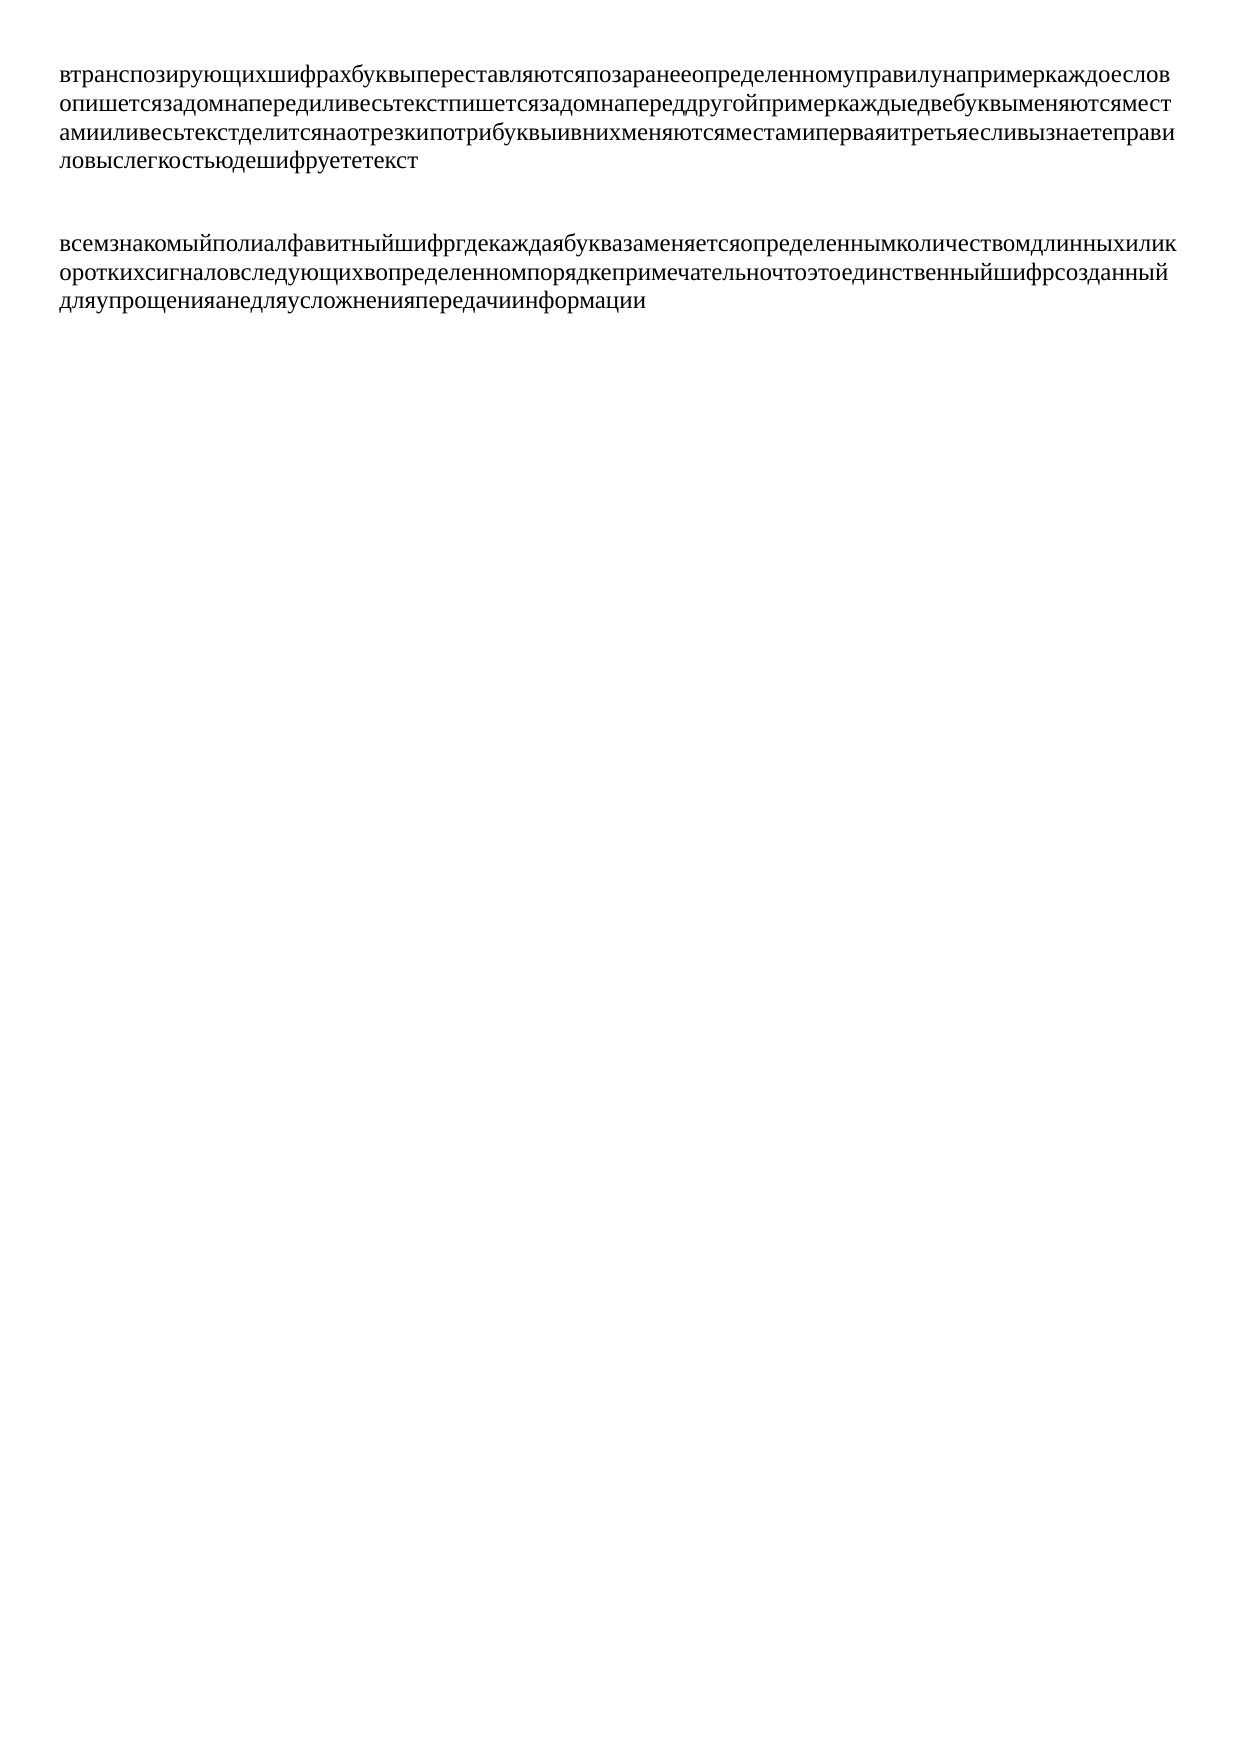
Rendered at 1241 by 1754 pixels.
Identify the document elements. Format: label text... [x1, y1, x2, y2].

text всемзнакомыйполиалфавитныйшифргдекаждаябуквазаменяетсяопределеннымколичествомдлинныхиликороткихсигналовследующихвопределенномпорядкепримечательночтоэтоединственныйшифрсозданныйдляупрощенияанедляусложненияпередачиинформации [59, 228, 1181, 314]
text втранспозирующихшифрахбуквыпереставляютсяпозаранееопределенномуправилунапримеркаждоесловопишетсязадомнапередиливесьтекстпишетсязадомнапереддругойпримеркаждыедвебуквыменяютсяместамииливесьтекстделитсянаотрезкипотрибуквыивнихменяютсяместамиперваяитретьяесливызнаетеправиловыслегкостьюдешифруететекст [59, 59, 1181, 174]
